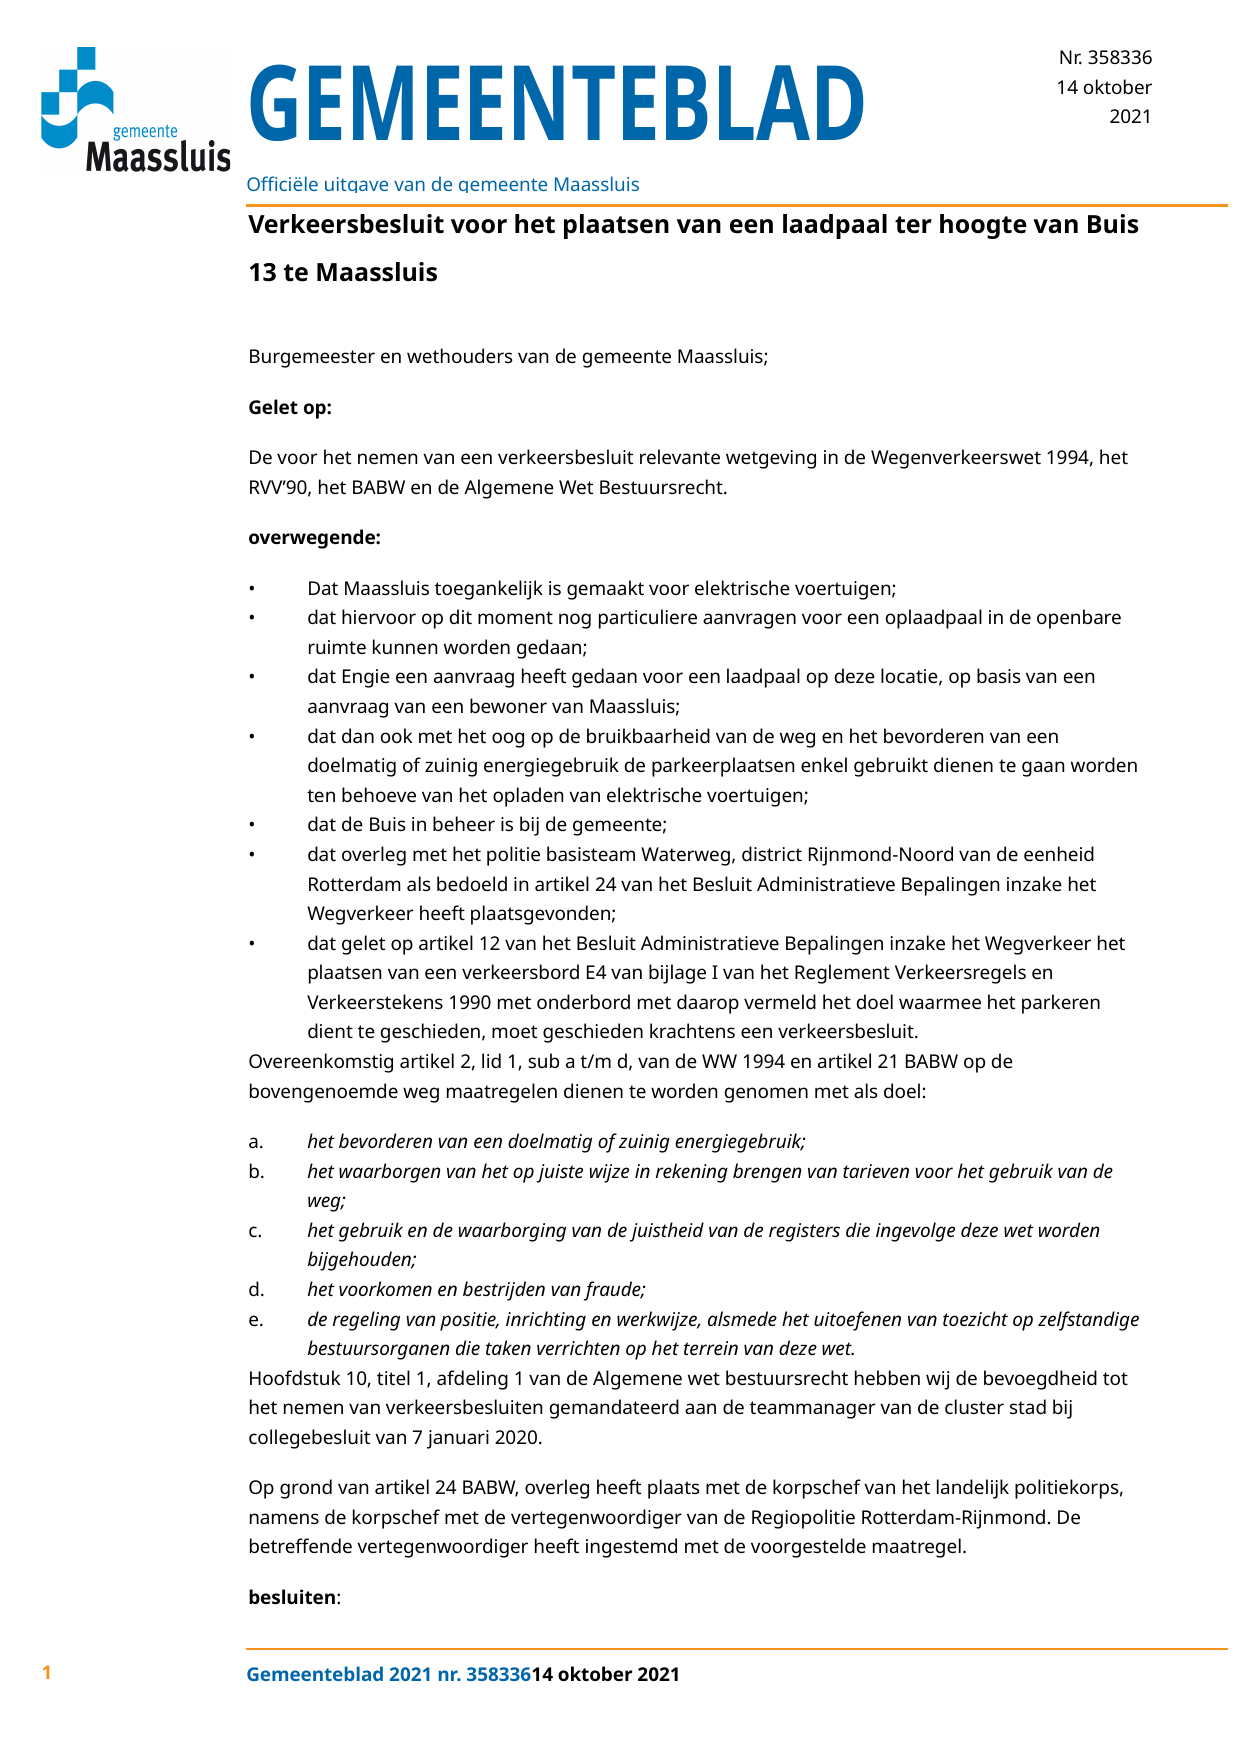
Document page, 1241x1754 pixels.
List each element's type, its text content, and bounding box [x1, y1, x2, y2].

list dat de Buis in beheer is bij de gemeente; [248, 812, 1152, 837]
list het gebruik en de waarborging van de juistheid van de registers die ingevolge deze wet worden bijgehouden; [248, 1217, 1152, 1272]
text Gelet op: [248, 394, 1152, 420]
text Burgemeester en wethouders van de gemeente Maassluis; [248, 344, 1152, 369]
text De voor het nemen van een verkeersbesluit relevante wetgeving in de Wegenverkeerswet 1994, het RVV’90, het BABW en de Algemene Wet Bestuursrecht. [248, 444, 1152, 500]
list dat gelet op artikel 12 van het Besluit Administratieve Bepalingen inzake het Wegverkeer het plaatsen van een verkeersbord E4 van bijlage I van het Reglement Verkeersregels en Verkeerstekens 1990 met onderbord met daarop vermeld het doel waarmee het parkeren dient te geschieden, moet geschieden krachtens een verkeersbesluit. [248, 930, 1152, 1044]
text Overeenkomstig artikel 2, lid 1, sub a t/m d, van de WW 1994 en artikel 21 BABW op de bovengenoemde weg maatregelen dienen te worden genomen met als doel: [248, 1048, 1152, 1103]
list dat dan ook met het oog op de bruikbaarheid van de weg en het bevorderen van een doelmatig of zuinig energiegebruik de parkeerplaatsen enkel gebruikt dienen te gaan worden ten behoeve van het opladen van elektrische voertuigen; [248, 723, 1152, 808]
text overwegende: [248, 524, 1152, 550]
text Op grond van artikel 24 BABW, overleg heeft plaats met de korpschef van het landelijk politiekorps, namens de korpschef met de vertegenwoordiger van de Regiopolitie Rotterdam-Rijnmond. De betreffende vertegenwoordiger heeft ingestemd met de voorgestelde maatregel. [248, 1474, 1152, 1559]
list dat hiervoor op dit moment nog particuliere aanvragen voor een oplaadpaal in de openbare ruimte kunnen worden gedaan; [248, 604, 1152, 660]
list de regeling van positie, inrichting en werkwijze, alsmede het uitoefenen van toezicht op zelfstandige bestuursorganen die taken verrichten op het terrein van deze wet. [248, 1306, 1152, 1361]
text besluiten: [248, 1584, 1152, 1610]
list het voorkomen en bestrijden van fraude; [248, 1276, 1152, 1302]
picture [41, 47, 77, 92]
list het bevorderen van een doelmatig of zuinig energiegebruik; [248, 1128, 1152, 1154]
picture [41, 47, 231, 172]
list dat overleg met het politie basisteam Waterweg, district Rijnmond-Noord van de eenheid Rotterdam als bedoeld in artikel 24 van het Besluit Administratieve Bepalingen inzake het Wegverkeer heeft plaatsgevonden; [248, 841, 1152, 926]
list dat Engie een aanvraag heeft gedaan voor een laadpaal op deze locatie, op basis van een aanvraag van een bewoner van Maassluis; [248, 664, 1152, 719]
text Verkeersbesluit voor het plaatsen van een laadpaal ter hoogte van Buis 13 te Maassluis [248, 207, 1152, 288]
list het waarborgen van het op juiste wijze in rekening brengen van tarieven voor het gebruik van de weg; [248, 1158, 1152, 1213]
text Hoofdstuk 10, titel 1, afdeling 1 van de Algemene wet bestuursrecht hebben wij de bevoegdheid tot het nemen van verkeersbesluiten gemandateerd aan de teammanager van de cluster stad bij collegebesluit van 7 januari 2020. [248, 1365, 1152, 1450]
list Dat Maassluis toegankelijk is gemaakt voor elektrische voertuigen; [248, 575, 1152, 601]
